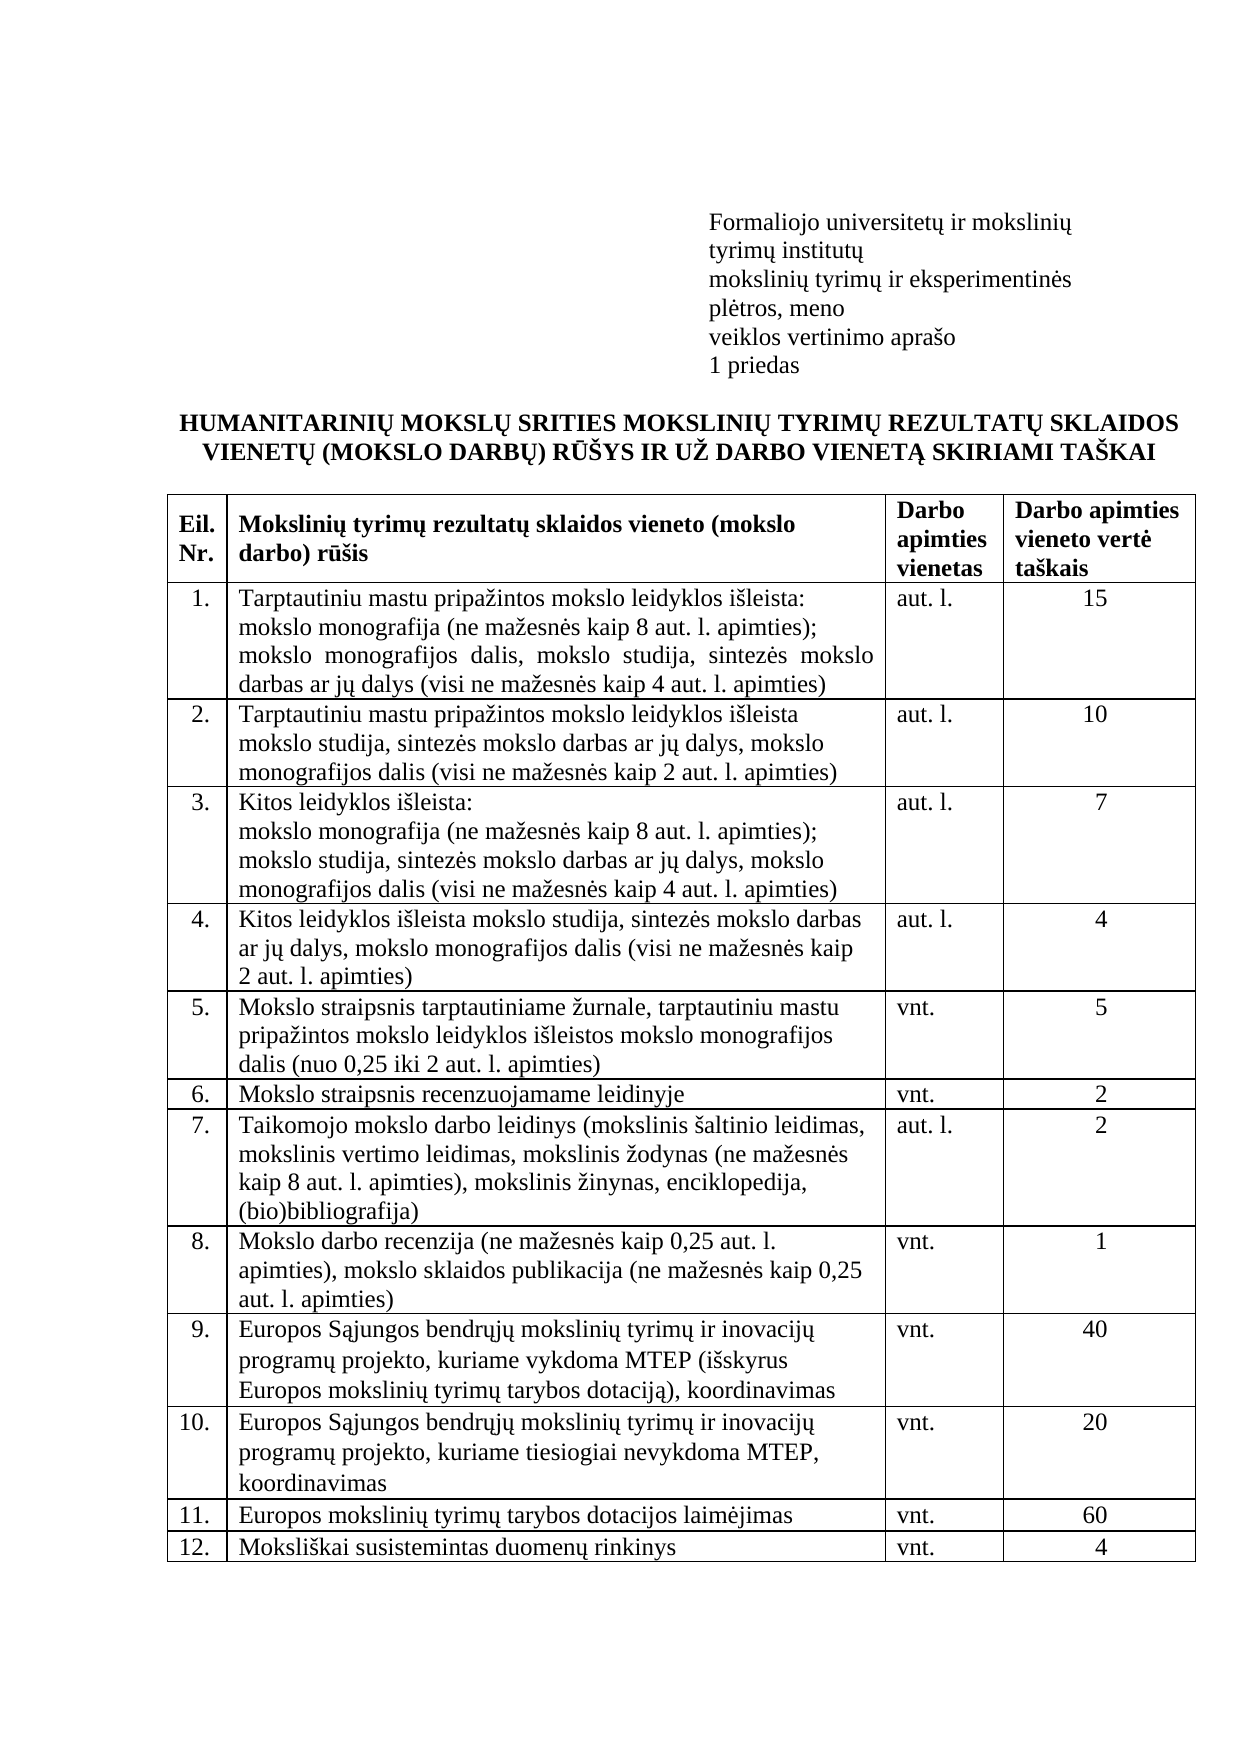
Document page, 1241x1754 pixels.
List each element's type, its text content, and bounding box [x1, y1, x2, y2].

table_cell 12. [168, 1532, 226, 1561]
table_cell vnt. [886, 1532, 1003, 1561]
text veiklos vertinimo aprašo [177, 322, 1181, 350]
table_cell 10. [168, 1407, 226, 1498]
table_header Darbo apimties vieneto vertė taškais [1004, 495, 1195, 581]
table_cell aut. l. [886, 700, 1003, 786]
text HUMANITARINIŲ MOKSLŲ SRITIES MOKSLINIŲ TYRIMŲ REZULTATŲ SKLAIDOS VIENETŲ (MOKSLO DARBŲ) RŪŠYS IR UŽ DARBO VIENETĄ SKIRIAMI TAŠKAI [177, 408, 1181, 465]
table_cell 8. [168, 1227, 226, 1313]
table_cell Mokslo straipsnis tarptautiniame žurnale, tarptautiniu mastu pripažintos mokslo leidyklos išleistos mokslo monografijos dalis (nuo 0,25 iki 2 aut. l. apimties) [228, 992, 885, 1078]
table_cell 4 [1004, 1532, 1195, 1561]
text mokslinių tyrimų ir eksperimentinės [177, 264, 1181, 293]
table_cell 7 [1004, 787, 1195, 902]
table_cell vnt. [886, 992, 1003, 1078]
table_cell 5 [1004, 992, 1195, 1078]
table_cell 9. [168, 1314, 226, 1406]
table_cell Taikomojo mokslo darbo leidinys (mokslinis šaltinio leidimas, mokslinis vertimo leidimas, mokslinis žodynas (ne mažesnės kaip 8 aut. l. apimties), mokslinis žinynas, enciklopedija, (bio)bibliografija) [228, 1110, 885, 1225]
table_cell Moksliškai susistemintas duomenų rinkinys [228, 1532, 885, 1561]
table_cell Europos mokslinių tyrimų tarybos dotacijos laimėjimas [228, 1500, 885, 1530]
table_cell 2 [1004, 1110, 1195, 1225]
table_cell 1. [168, 583, 226, 698]
table_header Eil. Nr. [168, 495, 226, 581]
table_cell aut. l. [886, 1110, 1003, 1225]
table_cell 20 [1004, 1407, 1195, 1498]
table_cell vnt. [886, 1080, 1003, 1108]
table_cell 4. [168, 904, 226, 990]
table_cell 6. [168, 1080, 226, 1108]
table_cell 2 [1004, 1080, 1195, 1108]
text Formaliojo universitetų ir mokslinių [177, 207, 1181, 235]
table_cell Mokslo straipsnis recenzuojamame leidinyje [228, 1080, 885, 1108]
table_cell Tarptautiniu mastu pripažintos mokslo leidyklos išleista mokslo studija, sintezės mokslo darbas ar jų dalys, mokslo monografijos dalis (visi ne mažesnės kaip 2 aut. l. apimties) [228, 700, 885, 786]
table_cell Kitos leidyklos išleista: mokslo monografija (ne mažesnės kaip 8 aut. l. apimties); mokslo studija, sintezės mokslo darbas ar jų dalys, mokslo monografijos dalis (visi ne mažesnės kaip 4 aut. l. apimties) [228, 787, 885, 902]
table_header Darbo apimties vienetas [886, 495, 1003, 581]
table_cell aut. l. [886, 904, 1003, 990]
table_cell 5. [168, 992, 226, 1078]
table_cell Europos Sąjungos bendrųjų mokslinių tyrimų ir inovacijų programų projekto, kuriame tiesiogiai nevykdoma MTEP, koordinavimas [228, 1407, 885, 1498]
text plėtros, meno [177, 293, 1181, 322]
table_cell vnt. [886, 1407, 1003, 1498]
text tyrimų institutų [177, 235, 1181, 264]
table_cell aut. l. [886, 583, 1003, 698]
table_cell Europos Sąjungos bendrųjų mokslinių tyrimų ir inovacijų programų projekto, kuriame vykdoma MTEP (išskyrus Europos mokslinių tyrimų tarybos dotaciją), koordinavimas [228, 1314, 885, 1406]
table_cell Mokslo darbo recenzija (ne mažesnės kaip 0,25 aut. l. apimties), mokslo sklaidos publikacija (ne mažesnės kaip 0,25 aut. l. apimties) [228, 1227, 885, 1313]
table_cell 1 [1004, 1227, 1195, 1313]
table_cell Tarptautiniu mastu pripažintos mokslo leidyklos išleista: mokslo monografija (ne mažesnės kaip 8 aut. l. apimties); mokslo monografijos dalis, mokslo studija, sintezės mokslo darbas ar jų dalys (visi ne mažesnės kaip 4 aut. l. apimties) [228, 583, 885, 698]
table_cell vnt. [886, 1227, 1003, 1313]
table_cell Kitos leidyklos išleista mokslo studija, sintezės mokslo darbas ar jų dalys, mokslo monografijos dalis (visi ne mažesnės kaip 2 aut. l. apimties) [228, 904, 885, 990]
table_cell aut. l. [886, 787, 1003, 902]
table_cell 7. [168, 1110, 226, 1225]
table_cell 2. [168, 700, 226, 786]
table_cell 10 [1004, 700, 1195, 786]
table_header Mokslinių tyrimų rezultatų sklaidos vieneto (mokslo darbo) rūšis [228, 495, 885, 581]
table_cell 60 [1004, 1500, 1195, 1530]
table_cell 40 [1004, 1314, 1195, 1406]
table_cell vnt. [886, 1314, 1003, 1406]
text 1 priedas [177, 350, 1181, 379]
table_cell vnt. [886, 1500, 1003, 1530]
table_cell 11. [168, 1500, 226, 1530]
table_cell 3. [168, 787, 226, 902]
table_cell 4 [1004, 904, 1195, 990]
table_cell 15 [1004, 583, 1195, 698]
